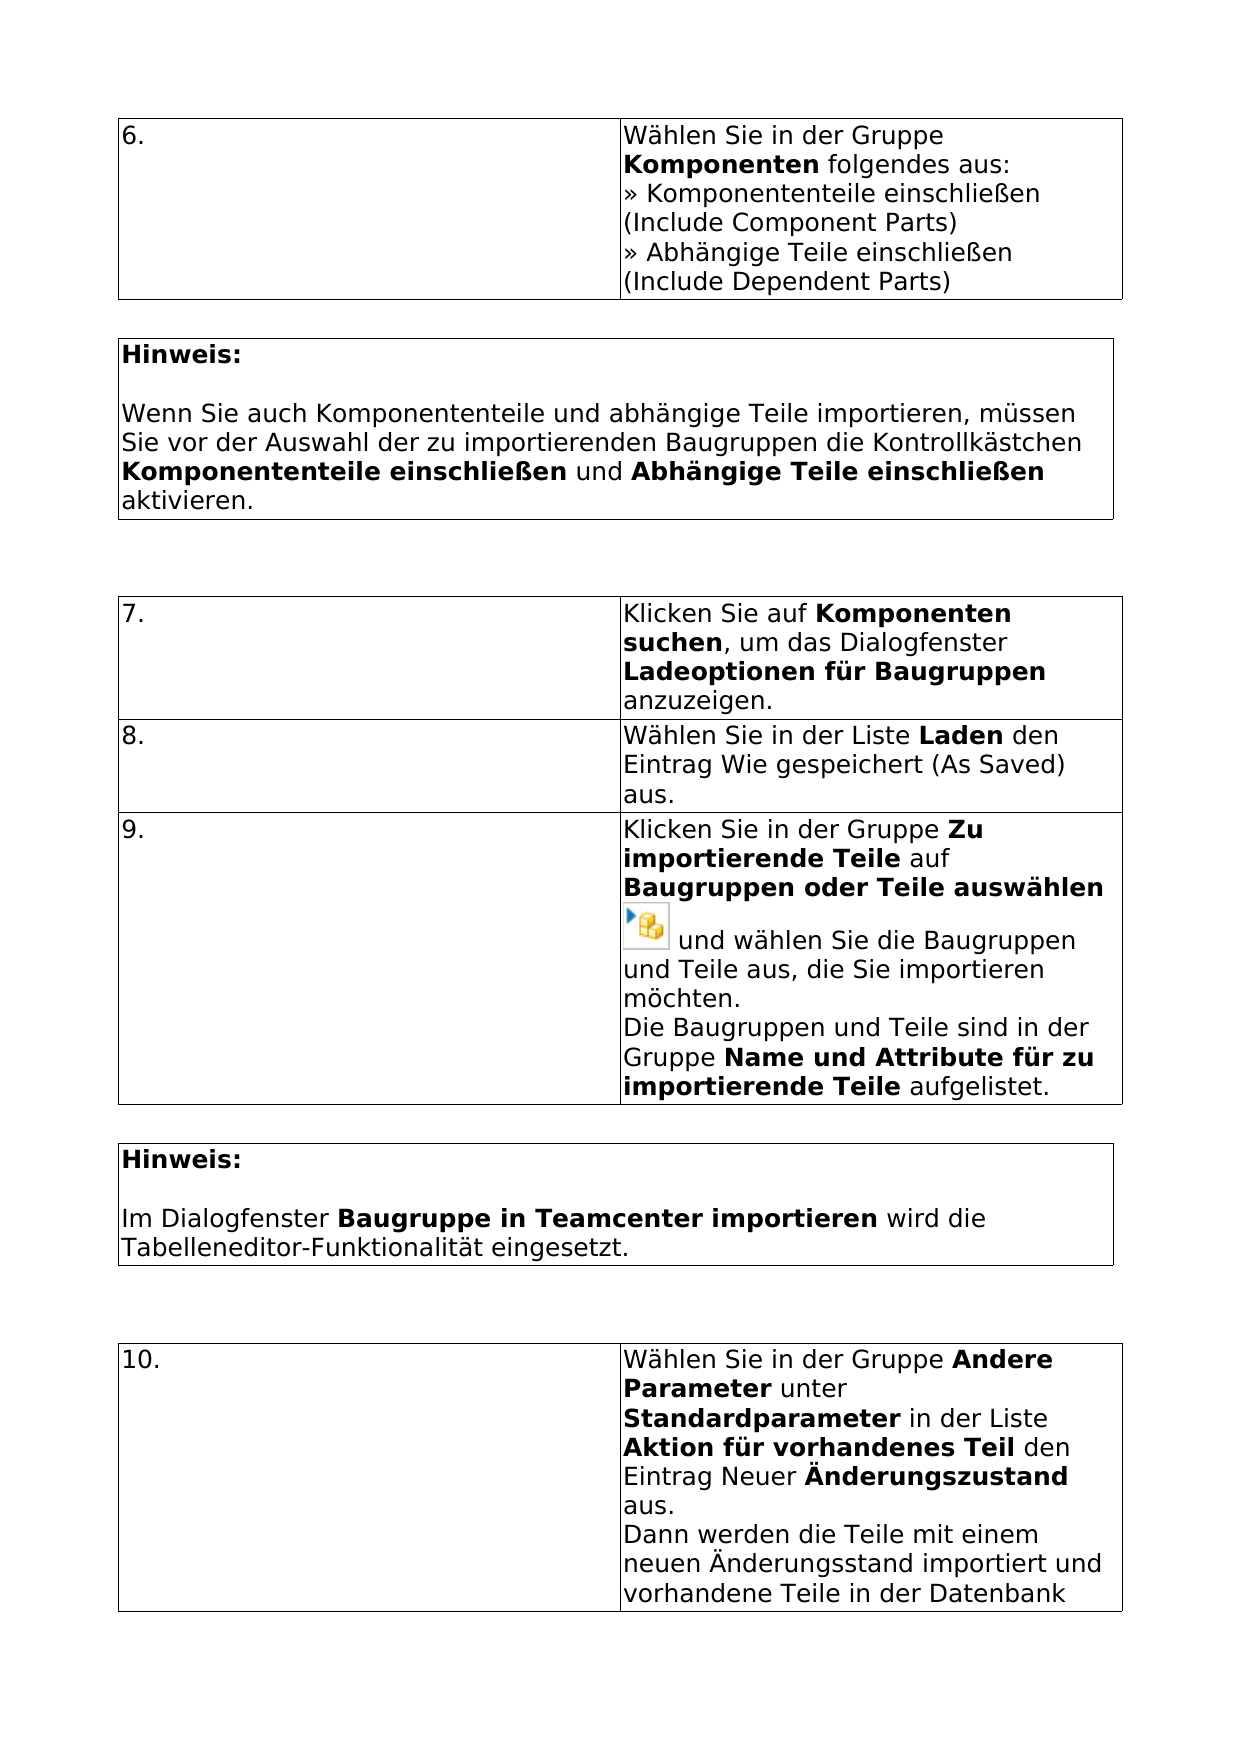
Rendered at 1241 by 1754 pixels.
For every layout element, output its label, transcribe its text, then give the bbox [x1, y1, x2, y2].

table_cell 6. [119, 119, 620, 299]
table_cell 9. [119, 813, 620, 1104]
table_header 7. [119, 597, 620, 718]
picture [622, 902, 670, 950]
table_header Wählen Sie in der Gruppe Andere Parameter unter Standardparameter in der Liste Aktion für vorhandenes Teil den Eintrag Neuer Änderungszustand aus. Dann werden die Teile mit einem neuen Änderungsstand importiert und vorhandene Teile in der Datenbank [621, 1344, 1122, 1611]
table_cell Wählen Sie in der Gruppe Komponenten folgendes aus: » Komponententeile einschließen (Include Component Parts) » Abhängige Teile einschließen (Include Dependent Parts) [621, 119, 1122, 299]
table_cell Klicken Sie in der Gruppe Zu importierende Teile auf Baugruppen oder Teile auswählen und wählen Sie die Baugruppen und Teile aus, die Sie importieren möchten. Die Baugruppen und Teile sind in der Gruppe Name und Attribute für zu importierende Teile aufgelistet. [621, 813, 1122, 1104]
table_cell 8. [119, 720, 620, 812]
table_header Klicken Sie auf Komponenten suchen, um das Dialogfenster Ladeoptionen für Baugruppen anzuzeigen. [621, 597, 1122, 718]
table_header 10. [119, 1344, 620, 1611]
table_cell Wählen Sie in der Liste Laden den Eintrag Wie gespeichert (As Saved) aus. [621, 720, 1122, 812]
table_header Hinweis: Wenn Sie auch Komponententeile und abhängige Teile importieren, müssen Sie vor der Auswahl der zu importierenden Baugruppen die Kontrollkästchen Komponententeile einschließen und Abhängige Teile einschließen aktivieren. [119, 339, 1113, 518]
table_header Hinweis: Im Dialogfenster Baugruppe in Teamcenter importieren wird die Tabelleneditor-Funktionalität eingesetzt. [119, 1144, 1113, 1265]
